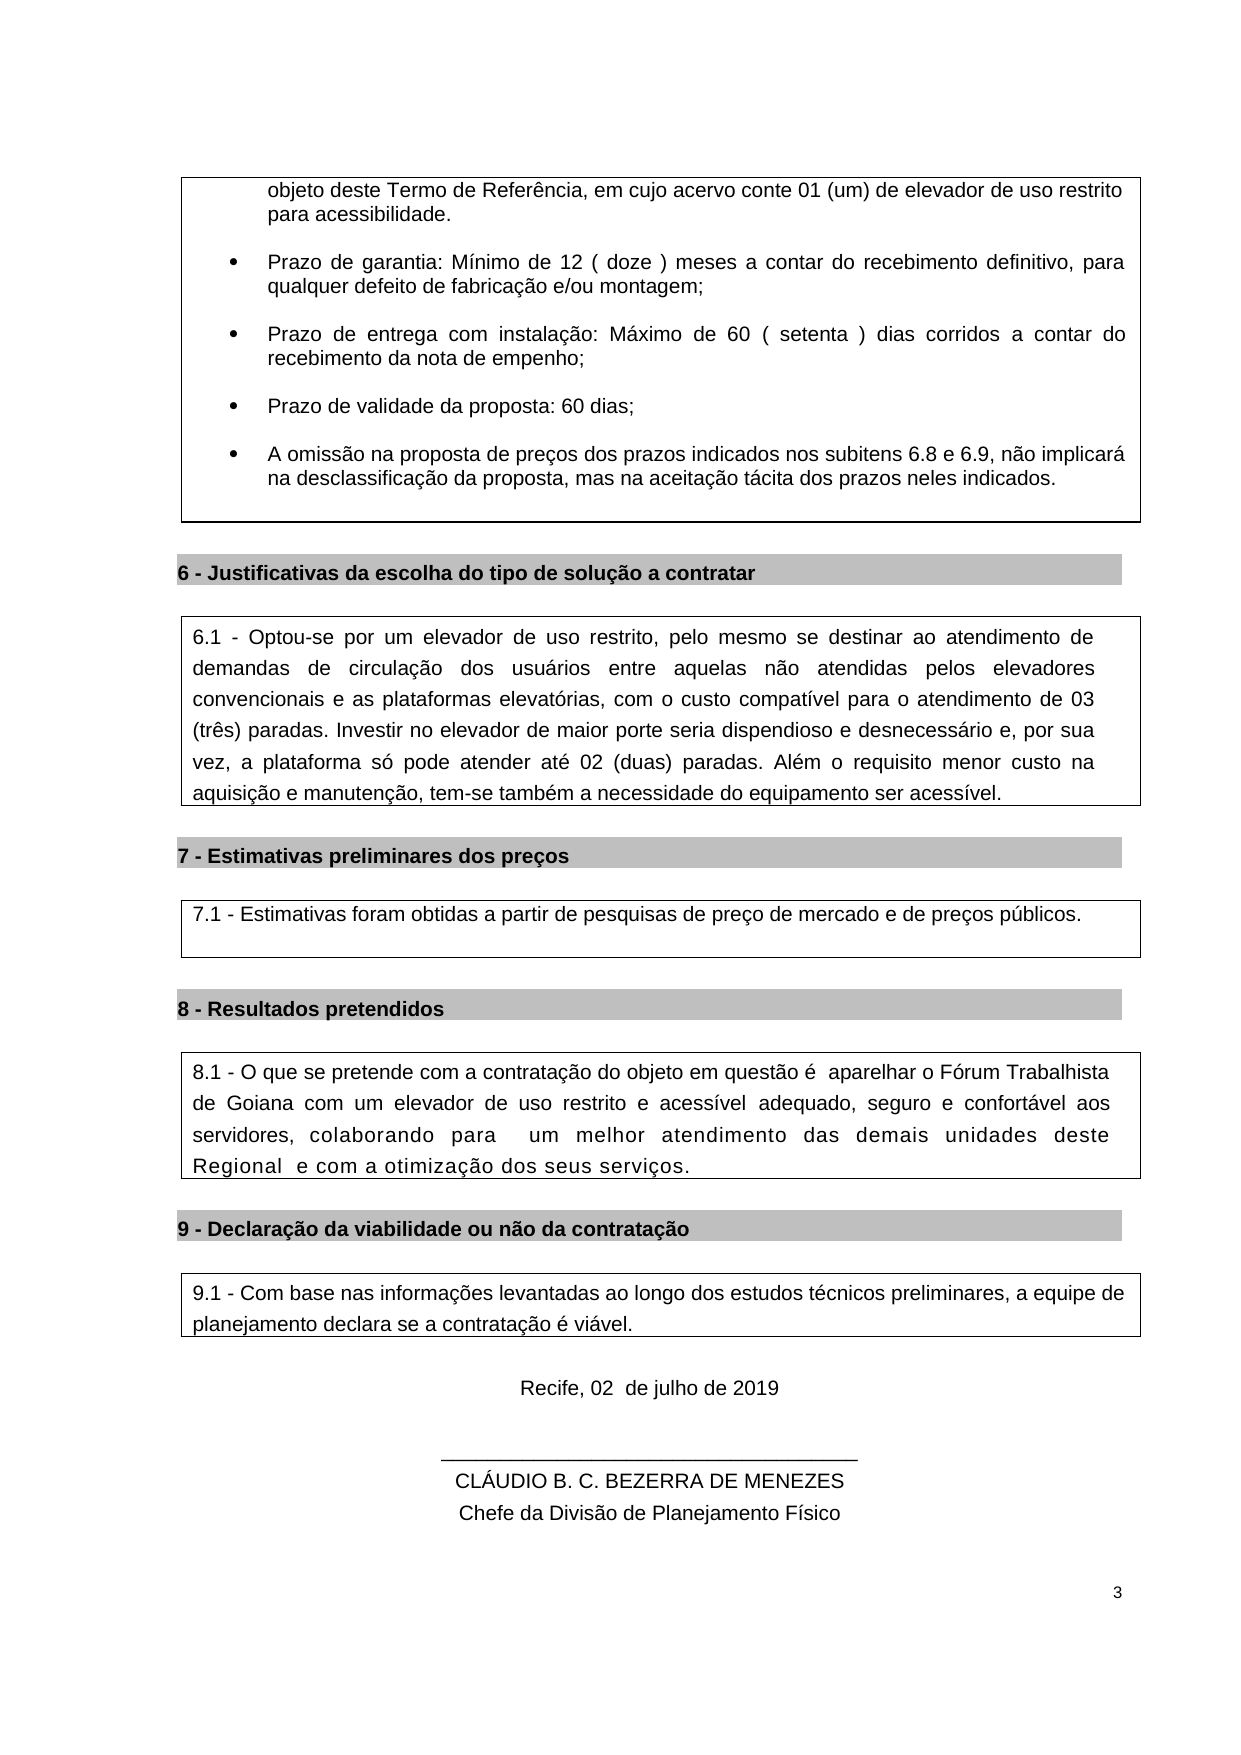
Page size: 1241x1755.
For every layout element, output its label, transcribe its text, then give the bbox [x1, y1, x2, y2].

text 6 - Justificativas da escolha do tipo de solução a contratar [177, 554, 1122, 585]
text 8 - Resultados pretendidos [177, 989, 1122, 1020]
text ____________________________________ [177, 1431, 1122, 1462]
table_header 6.1 - Optou-se por um elevador de uso restrito, pelo mesmo se destinar ao atendimento de demandas de circulação dos usuários entre aquelas não atendidas pelos elevadores convencionais e as plataformas elevatórias, com o custo compatível para o atendimento de 03 (três) paradas. Investir no elevador de maior porte seria dispendioso e desnecessário e, por sua vez, a plataforma só pode atender até 02 (duas) paradas. Além o requisito menor custo na aquisição e manutenção, tem-se também a necessidade do equipamento ser acessível. [182, 617, 1140, 805]
table_header 9.1 - Com base nas informações levantadas ao longo dos estudos técnicos preliminares, a equipe de planejamento declara se a contratação é viável. [182, 1274, 1140, 1336]
table_header 8.1 - O que se pretende com a contratação do objeto em questão é aparelhar o Fórum Trabalhista de Goiana com um elevador de uso restrito e acessível adequado, seguro e confortável aos servidores, colaborando para um melhor atendimento das demais unidades deste Regional e com a otimização dos seus serviços. [182, 1053, 1140, 1178]
table_header objeto deste Termo de Referência, em cujo acervo conte 01 (um) de elevador de uso restrito para acessibilidade. Prazo de garantia: Mínimo de 12 ( doze ) meses a contar do recebimento definitivo, para qualquer defeito de fabricação e/ou montagem; Prazo de entrega com instalação: Máximo de 60 ( setenta ) dias corridos a contar do recebimento da nota de empenho; Prazo de validade da proposta: 60 dias; A omissão na proposta de preços dos prazos indicados nos subitens 6.8 e 6.9, não implicará na desclassificação da proposta, mas na aceitação tácita dos prazos neles indicados. [182, 178, 1140, 521]
text 9 - Declaração da viabilidade ou não da contratação [177, 1210, 1122, 1241]
text Recife, 02 de julho de 2019 [177, 1368, 1122, 1399]
text 7 - Estimativas preliminares dos preços [177, 837, 1122, 868]
text CLÁUDIO B. C. BEZERRA DE MENEZES [177, 1462, 1122, 1493]
table_header 7.1 - Estimativas foram obtidas a partir de pesquisas de preço de mercado e de preços públicos. [182, 901, 1140, 957]
text Chefe da Divisão de Planejamento Físico [177, 1493, 1122, 1524]
